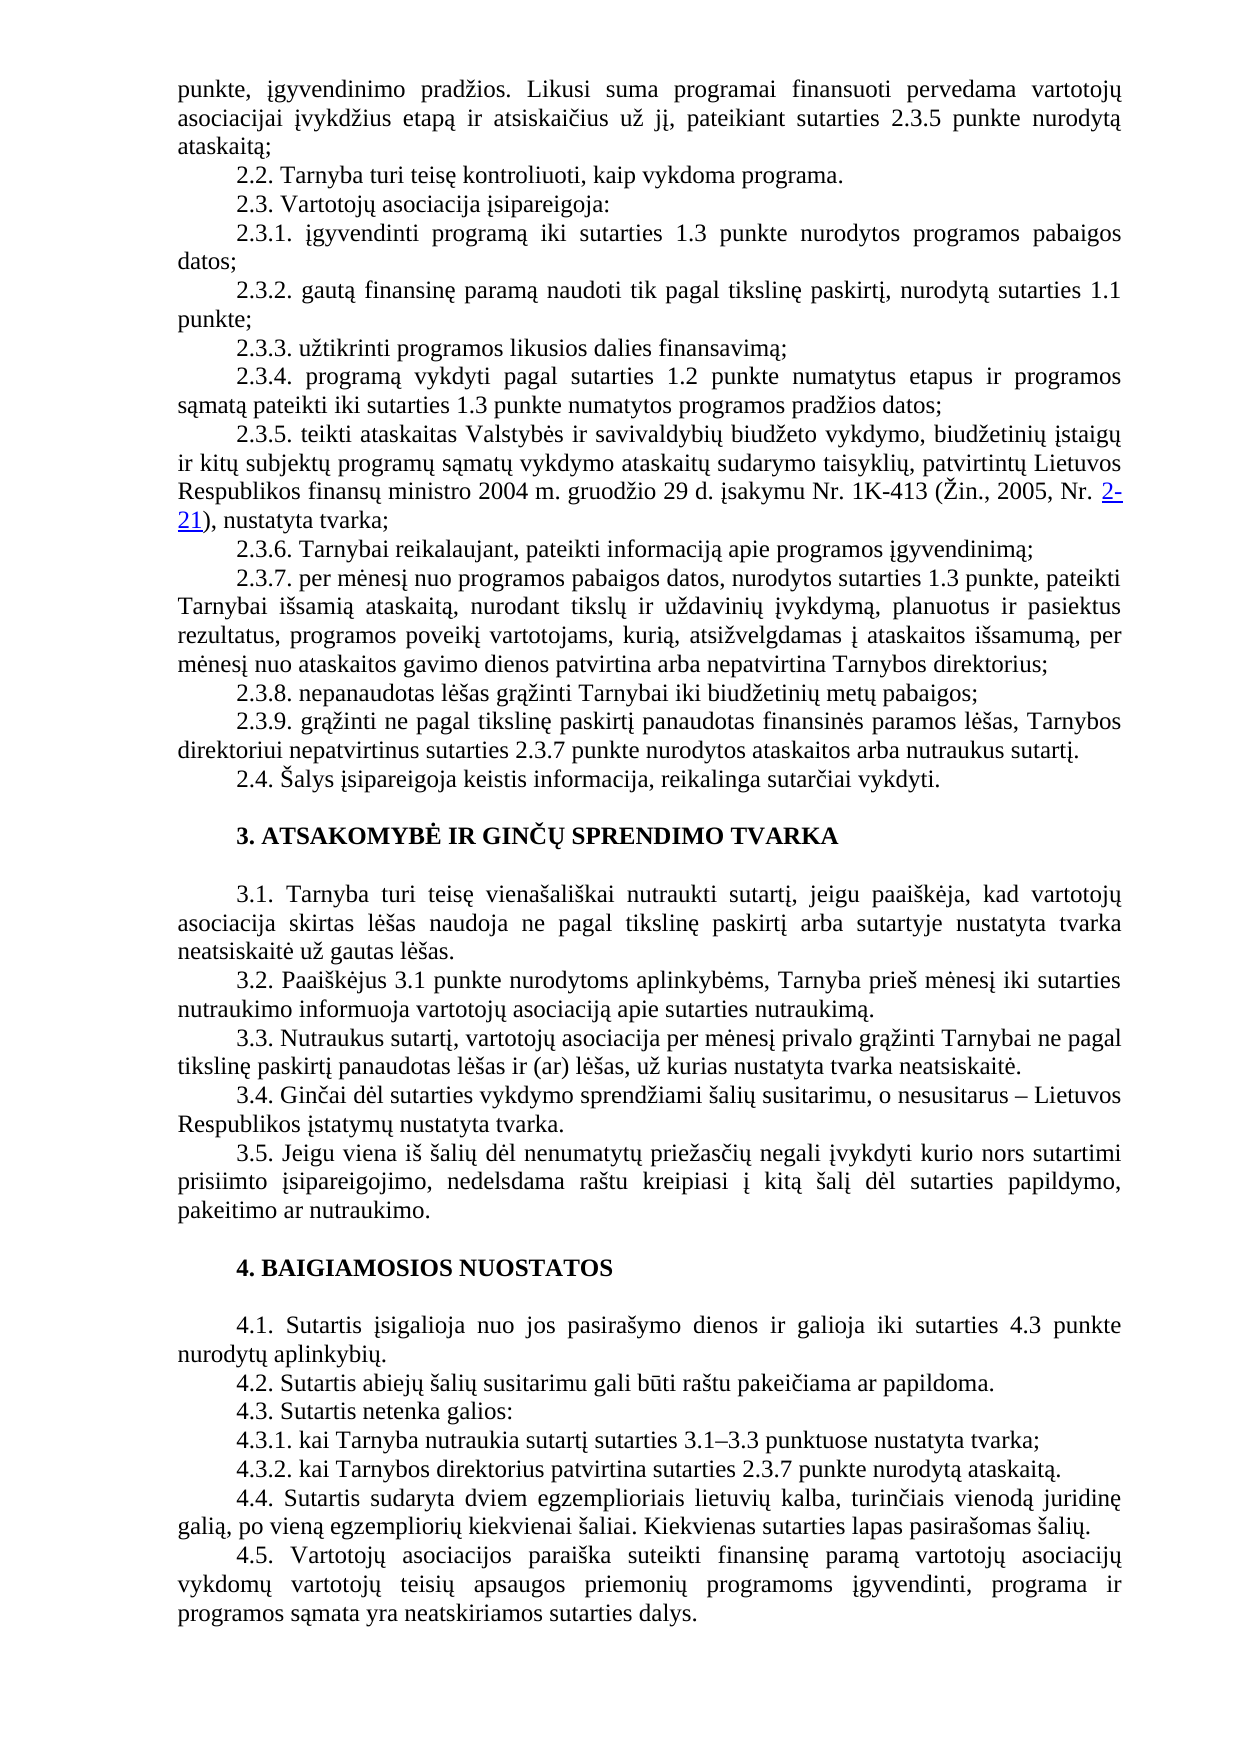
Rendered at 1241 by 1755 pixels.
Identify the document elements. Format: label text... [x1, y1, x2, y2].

text 4.5. Vartotojų asociacijos paraiška suteikti finansinę paramą vartotojų asociacijų vykdomų vartotojų teisių apsaugos priemonių programoms įgyvendinti, programa ir programos sąmata yra neatskiriamos sutarties dalys. [177, 1540, 1122, 1626]
text 3.4. Ginčai dėl sutarties vykdymo sprendžiami šalių susitarimu, o nesusitarus – Lietuvos Respublikos įstatymų nustatyta tvarka. [177, 1080, 1122, 1138]
text 3.1. Tarnyba turi teisę vienašališkai nutraukti sutartį, jeigu paaiškėja, kad vartotojų asociacija skirtas lėšas naudoja ne pagal tikslinę paskirtį arba sutartyje nustatyta tvarka neatsiskaitė už gautas lėšas. [177, 879, 1122, 965]
text 2.4. Šalys įsipareigoja keistis informacija, reikalinga sutarčiai vykdyti. [177, 764, 1122, 793]
text 2.3.8. nepanaudotas lėšas grąžinti Tarnybai iki biudžetinių metų pabaigos; [177, 678, 1122, 706]
text 2.2. Tarnyba turi teisę kontroliuoti, kaip vykdoma programa. [177, 160, 1122, 189]
text 2.3.1. įgyvendinti programą iki sutarties 1.3 punkte nurodytos programos pabaigos datos; [177, 218, 1122, 275]
text 4.3.2. kai Tarnybos direktorius patvirtina sutarties 2.3.7 punkte nurodytą ataskaitą. [177, 1454, 1122, 1483]
text 4.3.1. kai Tarnyba nutraukia sutartį sutarties 3.1–3.3 punktuose nustatyta tvarka; [177, 1425, 1122, 1454]
text 4. BAIGIAMOSIOS NUOSTATOS [177, 1253, 1122, 1281]
text 2.3.7. per mėnesį nuo programos pabaigos datos, nurodytos sutarties 1.3 punkte, pateikti Tarnybai išsamią ataskaitą, nurodant tikslų ir uždavinių įvykdymą, planuotus ir pasiektus rezultatus, programos poveikį vartotojams, kurią, atsižvelgdamas į ataskaitos išsamumą, per mėnesį nuo ataskaitos gavimo dienos patvirtina arba nepatvirtina Tarnybos direktorius; [177, 563, 1122, 678]
text 2.3.2. gautą finansinę paramą naudoti tik pagal tikslinę paskirtį, nurodytą sutarties 1.1 punkte; [177, 275, 1122, 333]
text 3.2. Paaiškėjus 3.1 punkte nurodytoms aplinkybėms, Tarnyba prieš mėnesį iki sutarties nutraukimo informuoja vartotojų asociaciją apie sutarties nutraukimą. [177, 965, 1122, 1023]
text 2.3.6. Tarnybai reikalaujant, pateikti informaciją apie programos įgyvendinimą; [177, 534, 1122, 563]
text 4.4. Sutartis sudaryta dviem egzemplioriais lietuvių kalba, turinčiais vienodą juridinę galią, po vieną egzempliorių kiekvienai šaliai. Kiekvienas sutarties lapas pasirašomas šalių. [177, 1483, 1122, 1540]
text 4.1. Sutartis įsigalioja nuo jos pasirašymo dienos ir galioja iki sutarties 4.3 punkte nurodytų aplinkybių. [177, 1310, 1122, 1368]
text 2.3.5. teikti ataskaitas Valstybės ir savivaldybių biudžeto vykdymo, biudžetinių įstaigų ir kitų subjektų programų sąmatų vykdymo ataskaitų sudarymo taisyklių, patvirtintų Lietuvos Respublikos finansų ministro 2004 m. gruodžio 29 d. įsakymu Nr. 1K-413 (Žin., 2005, Nr. 2-21), nustatyta tvarka; [177, 419, 1122, 534]
text 2.3. Vartotojų asociacija įsipareigoja: [177, 189, 1122, 218]
text 4.2. Sutartis abiejų šalių susitarimu gali būti raštu pakeičiama ar papildoma. [177, 1368, 1122, 1396]
text 3. ATSAKOMYBĖ IR GINČŲ SPRENDIMO TVARKA [177, 821, 1122, 850]
text punkte, įgyvendinimo pradžios. Likusi suma programai finansuoti pervedama vartotojų asociacijai įvykdžius etapą ir atsiskaičius už jį, pateikiant sutarties 2.3.5 punkte nurodytą ataskaitą; [177, 74, 1122, 160]
text 2.3.4. programą vykdyti pagal sutarties 1.2 punkte numatytus etapus ir programos sąmatą pateikti iki sutarties 1.3 punkte numatytos programos pradžios datos; [177, 361, 1122, 419]
text 3.5. Jeigu viena iš šalių dėl nenumatytų priežasčių negali įvykdyti kurio nors sutartimi prisiimto įsipareigojimo, nedelsdama raštu kreipiasi į kitą šalį dėl sutarties papildymo, pakeitimo ar nutraukimo. [177, 1138, 1122, 1224]
text 3.3. Nutraukus sutartį, vartotojų asociacija per mėnesį privalo grąžinti Tarnybai ne pagal tikslinę paskirtį panaudotas lėšas ir (ar) lėšas, už kurias nustatyta tvarka neatsiskaitė. [177, 1023, 1122, 1080]
text 4.3. Sutartis netenka galios: [177, 1396, 1122, 1425]
text 2.3.9. grąžinti ne pagal tikslinę paskirtį panaudotas finansinės paramos lėšas, Tarnybos direktoriui nepatvirtinus sutarties 2.3.7 punkte nurodytos ataskaitos arba nutraukus sutartį. [177, 706, 1122, 764]
text 2.3.3. užtikrinti programos likusios dalies finansavimą; [177, 333, 1122, 361]
